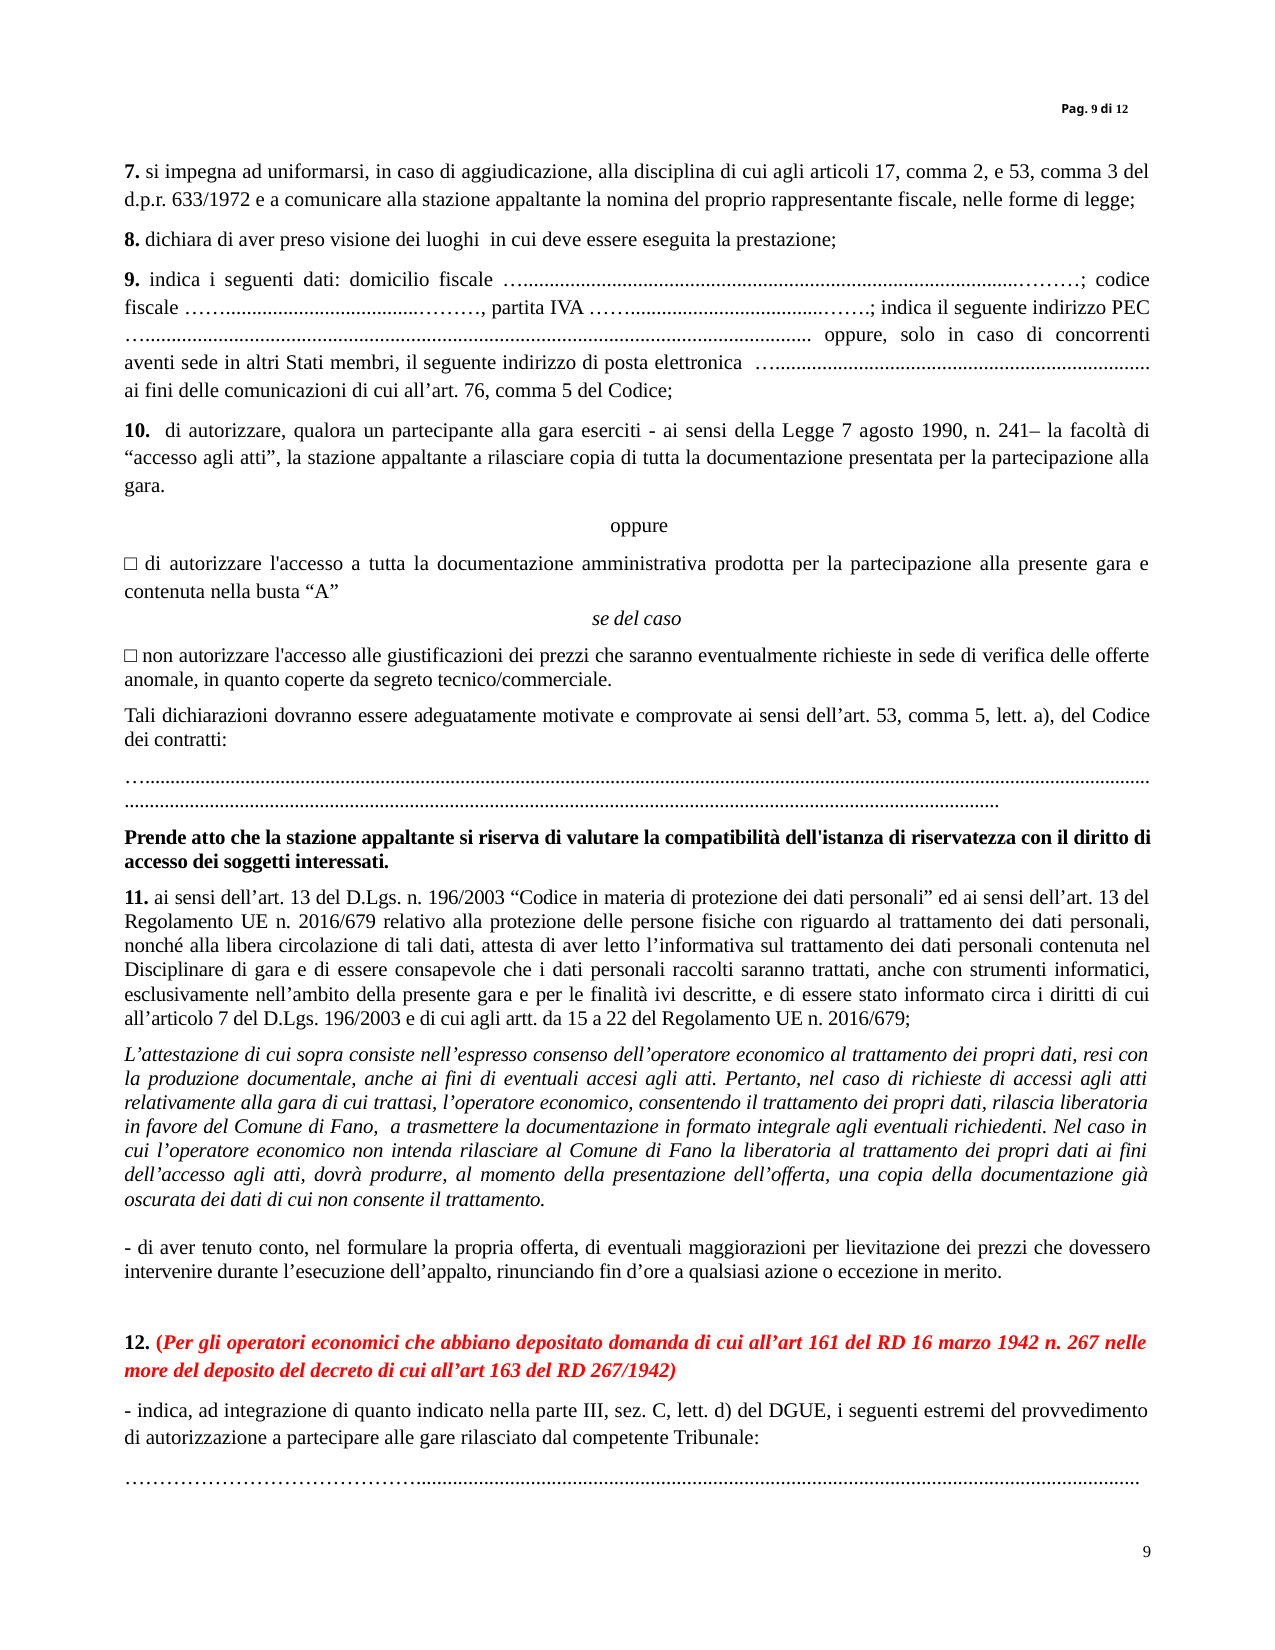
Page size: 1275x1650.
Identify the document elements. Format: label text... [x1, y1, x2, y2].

list se del caso [124, 606, 1151, 630]
text 12. (Per gli operatori economici che abbiano depositato domanda di cui all’art 161 del RD 16 marzo 1942 n. 267 nelle more del deposito del decreto di cui all’art 163 del RD 267/1942) [124, 1330, 1151, 1382]
list Prende atto che la stazione appaltante si riserva di valutare la compatibilità dell'istanza di riservatezza con il diritto di accesso dei soggetti interessati. [124, 824, 1151, 873]
text 7. si impegna ad uniformarsi, in caso di aggiudicazione, alla disciplina di cui agli articoli 17, comma 2, e 53, comma 3 del d.p.r. 633/1972 e a comunicare alla stazione appaltante la nomina del proprio rappresentante fiscale, nelle forme di legge; [124, 159, 1151, 211]
list □ non autorizzare l'accesso alle giustificazioni dei prezzi che saranno eventualmente richieste in sede di verifica delle offerte anomale, in quanto coperte da segreto tecnico/commerciale. [124, 643, 1151, 691]
text 8. dichiara di aver preso visione dei luoghi in cui deve essere eseguita la prestazione; [124, 227, 1151, 251]
list …........................................................................................................................................................................................................................................................................................................................................................................................ [124, 764, 1151, 812]
text L’attestazione di cui sopra consiste nell’espresso consenso dell’operatore economico al trattamento dei propri dati, resi con la produzione documentale, anche ai fini di eventuali accesi agli atti. Pertanto, nel caso di richieste di accessi agli atti relativamente alla gara di cui trattasi, l’operatore economico, consentendo il trattamento dei propri dati, rilascia liberatoria in favore del Comune di Fano, a trasmettere la documentazione in formato integrale agli eventuali richiedenti. Nel caso in cui l’operatore economico non intenda rilasciare al Comune di Fano la liberatoria al trattamento dei propri dati ai fini dell’accesso agli atti, dovrà produrre, al momento della presentazione dell’offerta, una copia della documentazione già oscurata dei dati di cui non consente il trattamento. [124, 1042, 1151, 1211]
list 11. ai sensi dell’art. 13 del D.Lgs. n. 196/2003 “Codice in materia di protezione dei dati personali” ed ai sensi dell’art. 13 del Regolamento UE n. 2016/679 relativo alla protezione delle persone fisiche con riguardo al trattamento dei dati personali, nonché alla libera circolazione di tali dati, attesta di aver letto l’informativa sul trattamento dei dati personali contenuta nel Disciplinare di gara e di essere consapevole che i dati personali raccolti saranno trattati, anche con strumenti informatici, esclusivamente nell’ambito della presente gara e per le finalità ivi descritte, e di essere stato informato circa i diritti di cui all’articolo 7 del D.Lgs. 196/2003 e di cui agli artt. da 15 a 22 del Regolamento UE n. 2016/679; [124, 885, 1151, 1029]
text - indica, ad integrazione di quanto indicato nella parte III, sez. C, lett. d) del DGUE, i seguenti estremi del provvedimento di autorizzazione a partecipare alle gare rilasciato dal competente Tribunale: [124, 1398, 1151, 1449]
text - di aver tenuto conto, nel formulare la propria offerta, di eventuali maggiorazioni per lievitazione dei prezzi che dovessero intervenire durante l’esecuzione dell’appalto, rinunciando fin d’ore a qualsiasi azione o eccezione in merito. [124, 1234, 1151, 1283]
text 9. indica i seguenti dati: domicilio fiscale …...............................................................................................………; codice fiscale …….....................................………, partita IVA …….....................................…….; indica il seguente indirizzo PEC …................................................................................................................................ oppure, solo in caso di concorrenti aventi sede in altri Stati membri, il seguente indirizzo di posta elettronica …........................................................................ ai fini delle comunicazioni di cui all’art. 76, comma 5 del Codice; [124, 267, 1151, 402]
list oppure [127, 513, 1151, 537]
list Tali dichiarazioni dovranno essere adeguatamente motivate e comprovate ai sensi dell’art. 53, comma 5, lett. a), del Codice dei contratti: [124, 703, 1151, 751]
text ……………………………………........................................................................................................................................... [124, 1465, 1151, 1489]
text 10. di autorizzare, qualora un partecipante alla gara eserciti - ai sensi della Legge 7 agosto 1990, n. 241– la facoltà di “accesso agli atti”, la stazione appaltante a rilasciare copia di tutta la documentazione presentata per la partecipazione alla gara. [124, 417, 1151, 497]
list □ di autorizzare l'accesso a tutta la documentazione amministrativa prodotta per la partecipazione alla presente gara e contenuta nella busta “A” [124, 551, 1151, 603]
